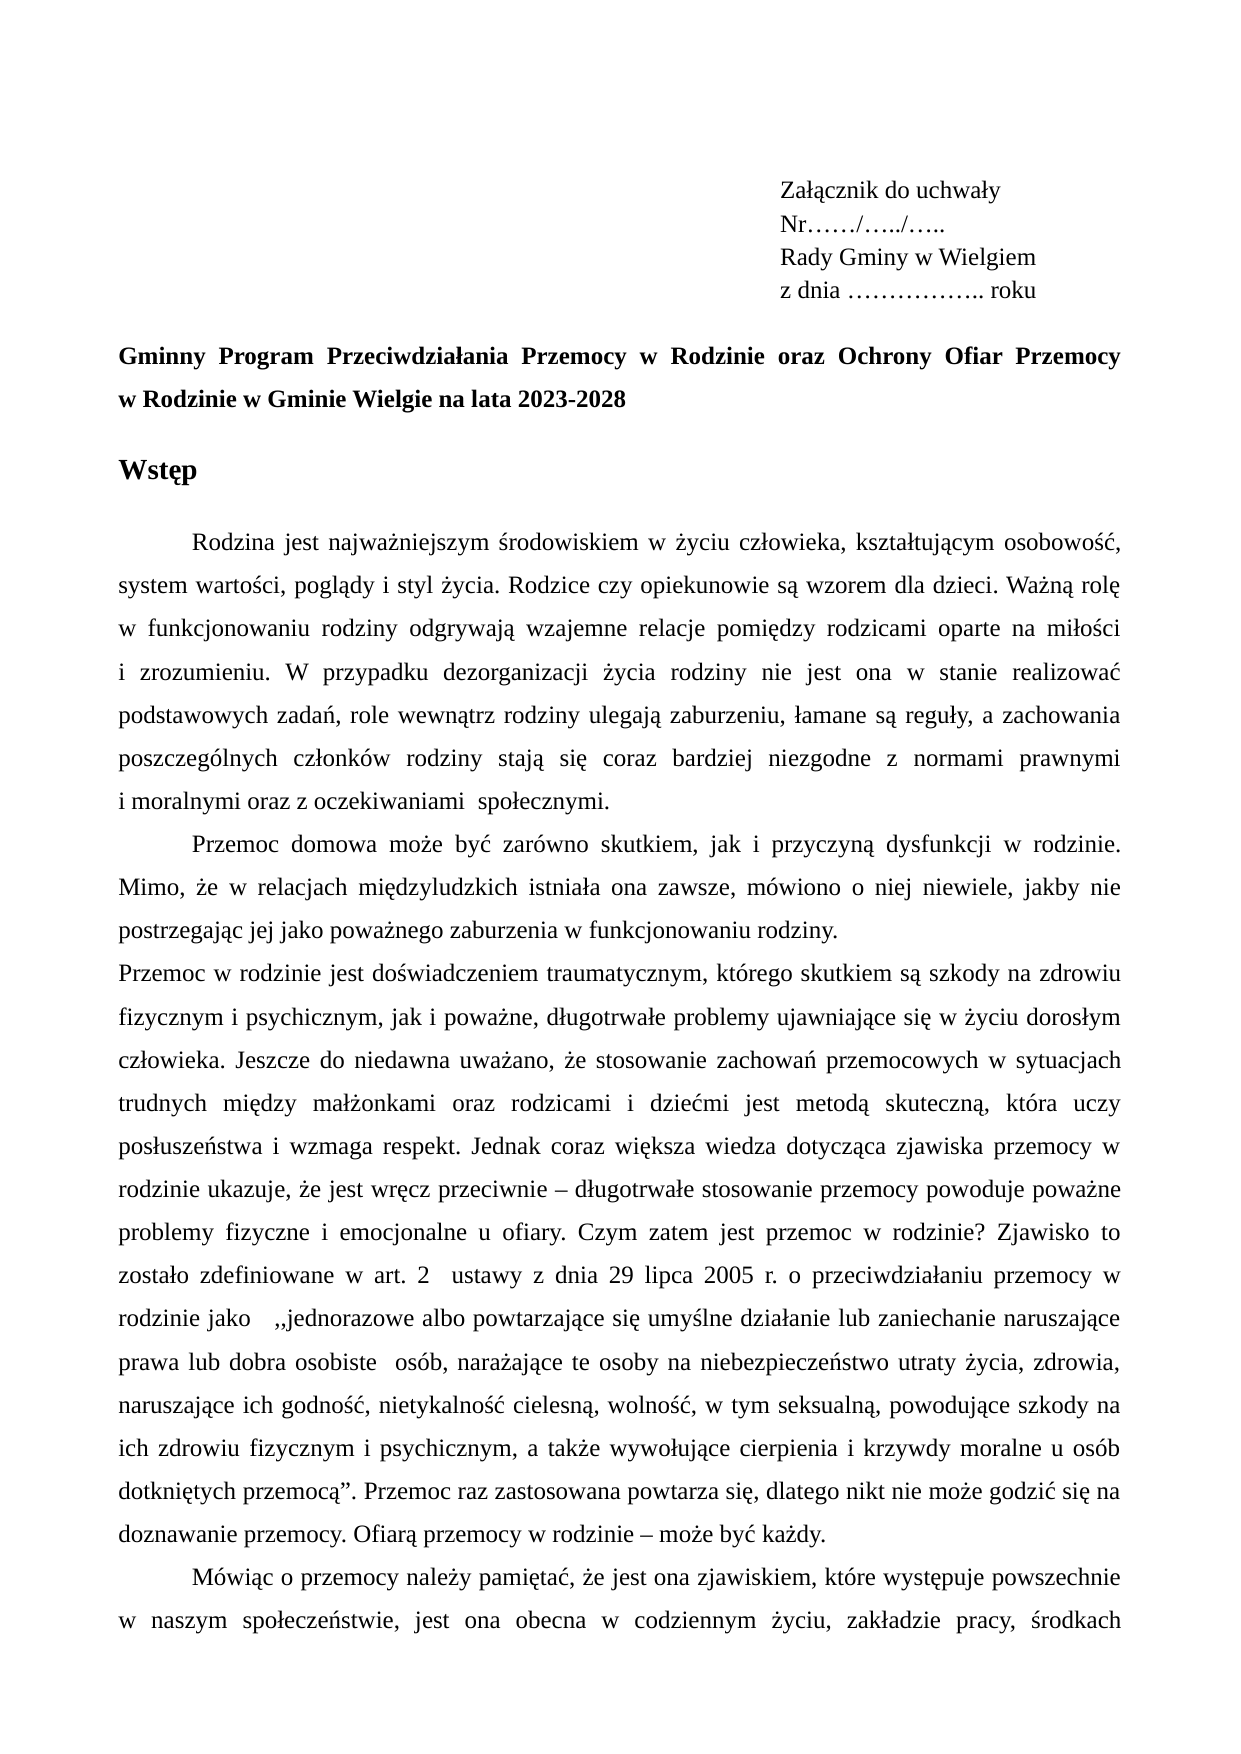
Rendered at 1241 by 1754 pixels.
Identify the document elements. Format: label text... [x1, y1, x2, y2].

text Przemoc domowa może być zarówno skutkiem, jak i przyczyną dysfunkcji w rodzinie. Mimo, że w relacjach międzyludzkich istniała ona zawsze, mówiono o niej niewiele, jakby nie postrzegając jej jako poważnego zaburzenia w funkcjonowaniu rodziny. [118, 829, 1122, 944]
text Rady Gminy w Wielgiem [706, 242, 1122, 270]
text Wstęp [118, 452, 1122, 486]
text Przemoc w rodzinie jest doświadczeniem traumatycznym, którego skutkiem są szkody na zdrowiu fizycznym i psychicznym, jak i poważne, długotrwałe problemy ujawniające się w życiu dorosłym człowieka. Jeszcze do niedawna uważano, że stosowanie zachowań przemocowych w sytuacjach trudnych między małżonkami oraz rodzicami i dziećmi jest metodą skuteczną, która uczy posłuszeństwa i wzmaga respekt. Jednak coraz większa wiedza dotycząca zjawiska przemocy w rodzinie ukazuje, że jest wręcz przeciwnie – długotrwałe stosowanie przemocy powoduje poważne problemy fizyczne i emocjonalne u ofiary. Czym zatem jest przemoc w rodzinie? Zjawisko to zostało zdefiniowane w art. 2 ustawy z dnia 29 lipca 2005 r. o przeciwdziałaniu przemocy w rodzinie jako ,,jednorazowe albo powtarzające się umyślne działanie lub zaniechanie naruszające prawa lub dobra osobiste osób, narażające te osoby na niebezpieczeństwo utraty życia, zdrowia, naruszające ich godność, nietykalność cielesną, wolność, w tym seksualną, powodujące szkody na ich zdrowiu fizycznym i psychicznym, a także wywołujące cierpienia i krzywdy moralne u osób dotkniętych przemocą”. Przemoc raz zastosowana powtarza się, dlatego nikt nie może godzić się na doznawanie przemocy. Ofiarą przemocy w rodzinie – może być każdy. [118, 958, 1122, 1548]
text Gminny Program Przeciwdziałania Przemocy w Rodzinie oraz Ochrony Ofiar Przemocy w Rodzinie w Gminie Wielgie na lata 2023-2028 [118, 341, 1122, 413]
text Rodzina jest najważniejszym środowiskiem w życiu człowieka, kształtującym osobowość, system wartości, poglądy i styl życia. Rodzice czy opiekunowie są wzorem dla dzieci. Ważną rolę w funkcjonowaniu rodziny odgrywają wzajemne relacje pomiędzy rodzicami oparte na miłości i zrozumieniu. W przypadku dezorganizacji życia rodziny nie jest ona w stanie realizować podstawowych zadań, role wewnątrz rodziny ulegają zaburzeniu, łamane są reguły, a zachowania poszczególnych członków rodziny stają się coraz bardziej niezgodne z normami prawnymi i moralnymi oraz z oczekiwaniami społecznymi. [118, 527, 1122, 815]
text Mówiąc o przemocy należy pamiętać, że jest ona zjawiskiem, które występuje powszechnie w naszym społeczeństwie, jest ona obecna w codziennym życiu, zakładzie pracy, środkach [118, 1562, 1122, 1634]
text Nr……/…../….. [706, 209, 1122, 237]
text Załącznik do uchwały [706, 176, 1122, 204]
text z dnia …………….. roku [118, 275, 1122, 303]
